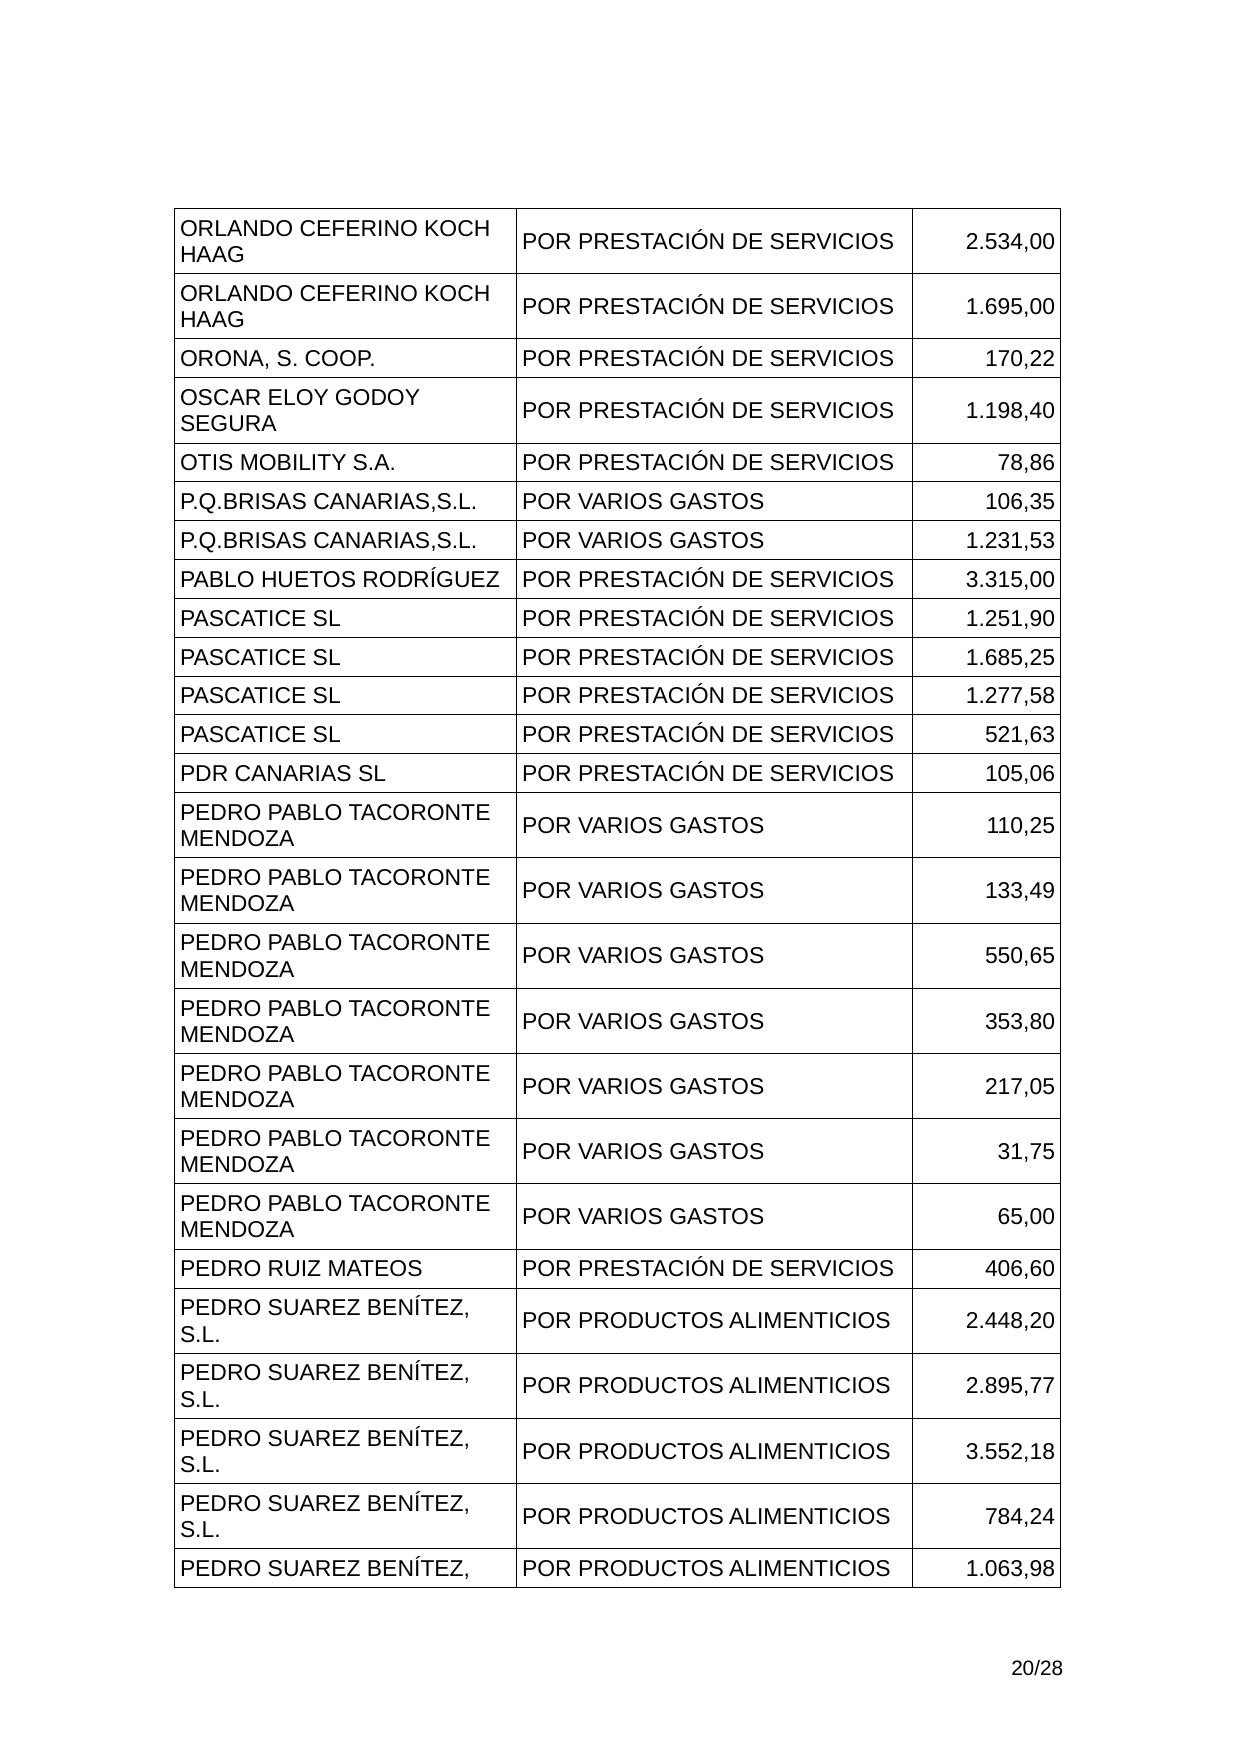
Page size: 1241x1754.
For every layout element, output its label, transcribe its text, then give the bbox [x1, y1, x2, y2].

table_cell POR VARIOS GASTOS [517, 989, 912, 1053]
table_cell POR PRESTACIÓN DE SERVICIOS [517, 677, 912, 714]
table_cell 521,63 [913, 715, 1060, 753]
table_cell PEDRO SUAREZ BENÍTEZ, S.L. [175, 1289, 516, 1353]
table_cell 1.685,25 [913, 638, 1060, 676]
table_cell 106,35 [913, 482, 1060, 520]
table_cell 65,00 [913, 1184, 1060, 1248]
table_cell 3.315,00 [913, 560, 1060, 598]
table_cell 1.695,00 [913, 274, 1060, 338]
table_cell POR VARIOS GASTOS [517, 1054, 912, 1118]
table_cell POR PRESTACIÓN DE SERVICIOS [517, 274, 912, 338]
table_cell 3.552,18 [913, 1419, 1060, 1483]
table_cell PEDRO PABLO TACORONTE MENDOZA [175, 1054, 516, 1118]
table_cell POR PRODUCTOS ALIMENTICIOS [517, 1419, 912, 1483]
table_cell ORONA, S. COOP. [175, 339, 516, 377]
table_cell POR PRESTACIÓN DE SERVICIOS [517, 560, 912, 598]
table_cell 2.895,77 [913, 1354, 1060, 1418]
table_cell 133,49 [913, 858, 1060, 922]
table_cell 784,24 [913, 1484, 1060, 1548]
table_cell 78,86 [913, 444, 1060, 481]
table_cell POR PRESTACIÓN DE SERVICIOS [517, 754, 912, 792]
table_cell 1.251,90 [913, 599, 1060, 637]
table_cell 353,80 [913, 989, 1060, 1053]
table_cell PASCATICE SL [175, 638, 516, 676]
table_cell 406,60 [913, 1250, 1060, 1287]
table_cell PEDRO PABLO TACORONTE MENDOZA [175, 989, 516, 1053]
table_cell 217,05 [913, 1054, 1060, 1118]
table_cell 1.277,58 [913, 677, 1060, 714]
table_cell POR VARIOS GASTOS [517, 793, 912, 857]
table_cell POR VARIOS GASTOS [517, 482, 912, 520]
table_cell ORLANDO CEFERINO KOCH HAAG [175, 274, 516, 338]
table_cell POR VARIOS GASTOS [517, 1119, 912, 1183]
table_cell POR PRODUCTOS ALIMENTICIOS [517, 1484, 912, 1548]
table_cell P.Q.BRISAS CANARIAS,S.L. [175, 482, 516, 520]
table_cell POR PRESTACIÓN DE SERVICIOS [517, 715, 912, 753]
table_cell PEDRO SUAREZ BENÍTEZ, [175, 1549, 516, 1587]
table_cell POR PRESTACIÓN DE SERVICIOS [517, 444, 912, 481]
table_cell PEDRO RUIZ MATEOS [175, 1250, 516, 1287]
table_cell PEDRO PABLO TACORONTE MENDOZA [175, 1119, 516, 1183]
table_cell PEDRO PABLO TACORONTE MENDOZA [175, 858, 516, 922]
table_cell PASCATICE SL [175, 715, 516, 753]
table_cell POR VARIOS GASTOS [517, 1184, 912, 1248]
table_cell ORLANDO CEFERINO KOCH HAAG [175, 209, 516, 273]
table_cell 1.231,53 [913, 521, 1060, 559]
table_cell POR PRESTACIÓN DE SERVICIOS [517, 638, 912, 676]
table_cell POR VARIOS GASTOS [517, 521, 912, 559]
table_cell P.Q.BRISAS CANARIAS,S.L. [175, 521, 516, 559]
table_cell PASCATICE SL [175, 599, 516, 637]
table_cell OTIS MOBILITY S.A. [175, 444, 516, 481]
table_cell 1.063,98 [913, 1549, 1060, 1587]
table_cell PDR CANARIAS SL [175, 754, 516, 792]
table_cell 170,22 [913, 339, 1060, 377]
table_cell POR VARIOS GASTOS [517, 858, 912, 922]
table_cell POR PRESTACIÓN DE SERVICIOS [517, 1250, 912, 1287]
table_cell OSCAR ELOY GODOY SEGURA [175, 378, 516, 442]
table_cell 2.534,00 [913, 209, 1060, 273]
table_cell 105,06 [913, 754, 1060, 792]
table_cell POR VARIOS GASTOS [517, 924, 912, 988]
table_cell 1.198,40 [913, 378, 1060, 442]
table_cell PEDRO PABLO TACORONTE MENDOZA [175, 793, 516, 857]
table_cell PEDRO PABLO TACORONTE MENDOZA [175, 924, 516, 988]
table_cell 550,65 [913, 924, 1060, 988]
table_cell PEDRO SUAREZ BENÍTEZ, S.L. [175, 1484, 516, 1548]
table_cell POR PRESTACIÓN DE SERVICIOS [517, 378, 912, 442]
table_cell POR PRESTACIÓN DE SERVICIOS [517, 599, 912, 637]
table_cell POR PRODUCTOS ALIMENTICIOS [517, 1354, 912, 1418]
table_cell PASCATICE SL [175, 677, 516, 714]
table_cell PEDRO SUAREZ BENÍTEZ, S.L. [175, 1354, 516, 1418]
table_cell 110,25 [913, 793, 1060, 857]
table_cell 31,75 [913, 1119, 1060, 1183]
table_cell POR PRODUCTOS ALIMENTICIOS [517, 1289, 912, 1353]
table_cell POR PRESTACIÓN DE SERVICIOS [517, 209, 912, 273]
table_cell 2.448,20 [913, 1289, 1060, 1353]
table_cell PEDRO SUAREZ BENÍTEZ, S.L. [175, 1419, 516, 1483]
table_cell PABLO HUETOS RODRÍGUEZ [175, 560, 516, 598]
table_cell PEDRO PABLO TACORONTE MENDOZA [175, 1184, 516, 1248]
table_cell POR PRESTACIÓN DE SERVICIOS [517, 339, 912, 377]
table_cell POR PRODUCTOS ALIMENTICIOS [517, 1549, 912, 1587]
